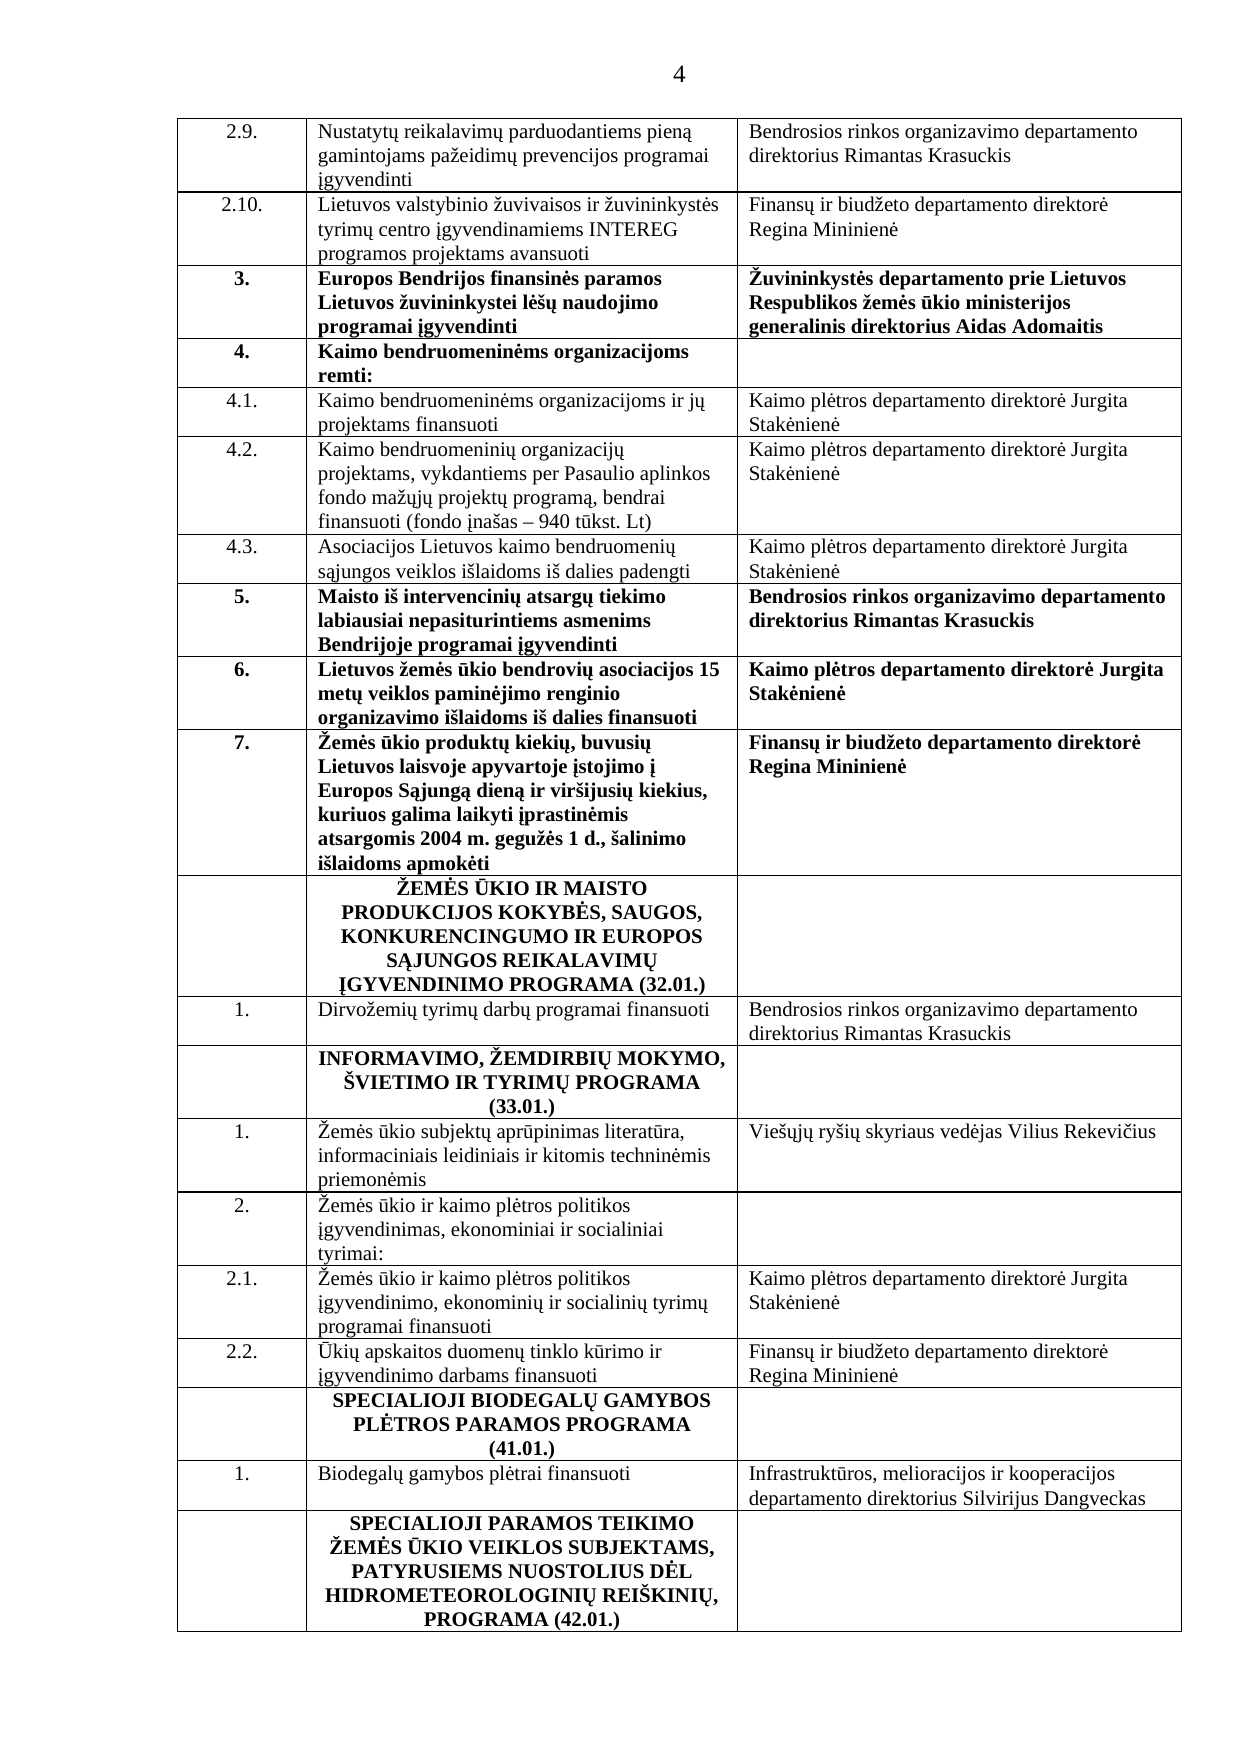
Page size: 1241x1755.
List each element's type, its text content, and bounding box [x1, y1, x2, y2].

table_cell 4.2. [178, 437, 306, 533]
table_cell 2.2. [178, 1339, 306, 1387]
table_cell Kaimo bendruomeninėms organizacijoms remti: [307, 339, 737, 387]
table_cell Finansų ir biudžeto departamento direktorė Regina Mininienė [738, 193, 1181, 264]
table_cell Kaimo plėtros departamento direktorė Jurgita Stakėnienė [738, 437, 1181, 533]
table_cell [738, 876, 1181, 996]
table_cell SPECIALIOJI PARAMOS TEIKIMO ŽEMĖS ŪKIO VEIKLOS SUBJEKTAMS, PATYRUSIEMS NUOSTOLIUS DĖL HIDROMETEOROLOGINIŲ REIŠKINIŲ, PROGRAMA (42.01.) [307, 1511, 737, 1631]
table_cell Europos Bendrijos finansinės paramos Lietuvos žuvininkystei lėšų naudojimo programai įgyvendinti [307, 266, 737, 338]
table_cell Žemės ūkio produktų kiekių, buvusių Lietuvos laisvoje apyvartoje įstojimo į Europos Sąjungą dieną ir viršijusių kiekius, kuriuos galima laikyti įprastinėmis atsargomis 2004 m. gegužės 1 d., šalinimo išlaidoms apmokėti [307, 730, 737, 874]
table_cell Žuvininkystės departamento prie Lietuvos Respublikos žemės ūkio ministerijos generalinis direktorius Aidas Adomaitis [738, 266, 1181, 338]
table_cell [738, 1046, 1181, 1118]
table_cell 6. [178, 657, 306, 729]
table_cell Kaimo plėtros departamento direktorė Jurgita Stakėnienė [738, 657, 1181, 729]
table_cell 2. [178, 1193, 306, 1265]
table_cell 2.9. [178, 119, 306, 191]
table_cell Žemės ūkio ir kaimo plėtros politikos įgyvendinimo, ekonominių ir socialinių tyrimų programai finansuoti [307, 1266, 737, 1338]
table_cell Infrastruktūros, melioracijos ir kooperacijos departamento direktorius Silvirijus Dangveckas [738, 1461, 1181, 1509]
table_cell Ūkių apskaitos duomenų tinklo kūrimo ir įgyvendinimo darbams finansuoti [307, 1339, 737, 1387]
table_cell [178, 876, 306, 996]
table_cell 2.10. [178, 193, 306, 264]
table_cell [738, 1388, 1181, 1460]
table_cell INFORMAVIMO, ŽEMDIRBIŲ MOKYMO, ŠVIETIMO IR TYRIMŲ PROGRAMA (33.01.) [307, 1046, 737, 1118]
table_cell 4. [178, 339, 306, 387]
table_cell Dirvožemių tyrimų darbų programai finansuoti [307, 997, 737, 1045]
table_cell 1. [178, 1119, 306, 1191]
table_cell 1. [178, 997, 306, 1045]
table_cell Žemės ūkio subjektų aprūpinimas literatūra, informaciniais leidiniais ir kitomis techninėmis priemonėmis [307, 1119, 737, 1191]
table_cell Bendrosios rinkos organizavimo departamento direktorius Rimantas Krasuckis [738, 997, 1181, 1045]
table_cell 7. [178, 730, 306, 874]
table_cell 4.1. [178, 388, 306, 436]
table_cell [178, 1511, 306, 1631]
table_cell 2.1. [178, 1266, 306, 1338]
table_cell [738, 339, 1181, 387]
table_cell Finansų ir biudžeto departamento direktorė Regina Mininienė [738, 730, 1181, 874]
table_cell [738, 1511, 1181, 1631]
table_cell Biodegalų gamybos plėtrai finansuoti [307, 1461, 737, 1509]
table_cell Lietuvos valstybinio žuvivaisos ir žuvininkystės tyrimų centro įgyvendinamiems INTEREG programos projektams avansuoti [307, 193, 737, 264]
table_cell ŽEMĖS ŪKIO IR MAISTO PRODUKCIJOS KOKYBĖS, SAUGOS, KONKURENCINGUMO IR EUROPOS SĄJUNGOS REIKALAVIMŲ ĮGYVENDINIMO PROGRAMA (32.01.) [307, 876, 737, 996]
table_cell Žemės ūkio ir kaimo plėtros politikos įgyvendinimas, ekonominiai ir socialiniai tyrimai: [307, 1193, 737, 1265]
table_cell Bendrosios rinkos organizavimo departamento direktorius Rimantas Krasuckis [738, 584, 1181, 656]
table_cell Kaimo plėtros departamento direktorė Jurgita Stakėnienė [738, 535, 1181, 583]
table_cell 5. [178, 584, 306, 656]
table_cell Kaimo plėtros departamento direktorė Jurgita Stakėnienė [738, 388, 1181, 436]
table_cell [738, 1193, 1181, 1265]
table_cell 4.3. [178, 535, 306, 583]
table_cell Viešųjų ryšių skyriaus vedėjas Vilius Rekevičius [738, 1119, 1181, 1191]
table_cell Kaimo bendruomeninėms organizacijoms ir jų projektams finansuoti [307, 388, 737, 436]
table_cell Maisto iš intervencinių atsargų tiekimo labiausiai nepasiturintiems asmenims Bendrijoje programai įgyvendinti [307, 584, 737, 656]
table_cell Asociacijos Lietuvos kaimo bendruomenių sąjungos veiklos išlaidoms iš dalies padengti [307, 535, 737, 583]
table_cell Kaimo bendruomeninių organizacijų projektams, vykdantiems per Pasaulio aplinkos fondo mažųjų projektų programą, bendrai finansuoti (fondo įnašas – 940 tūkst. Lt) [307, 437, 737, 533]
table_cell Finansų ir biudžeto departamento direktorė Regina Mininienė [738, 1339, 1181, 1387]
table_cell Kaimo plėtros departamento direktorė Jurgita Stakėnienė [738, 1266, 1181, 1338]
table_cell Lietuvos žemės ūkio bendrovių asociacijos 15 metų veiklos paminėjimo renginio organizavimo išlaidoms iš dalies finansuoti [307, 657, 737, 729]
table_cell Bendrosios rinkos organizavimo departamento direktorius Rimantas Krasuckis [738, 119, 1181, 191]
table_cell SPECIALIOJI BIODEGALŲ GAMYBOS PLĖTROS PARAMOS PROGRAMA (41.01.) [307, 1388, 737, 1460]
table_cell [178, 1388, 306, 1460]
table_cell 3. [178, 266, 306, 338]
table_cell [178, 1046, 306, 1118]
table_cell 1. [178, 1461, 306, 1509]
table_cell Nustatytų reikalavimų parduodantiems pieną gamintojams pažeidimų prevencijos programai įgyvendinti [307, 119, 737, 191]
